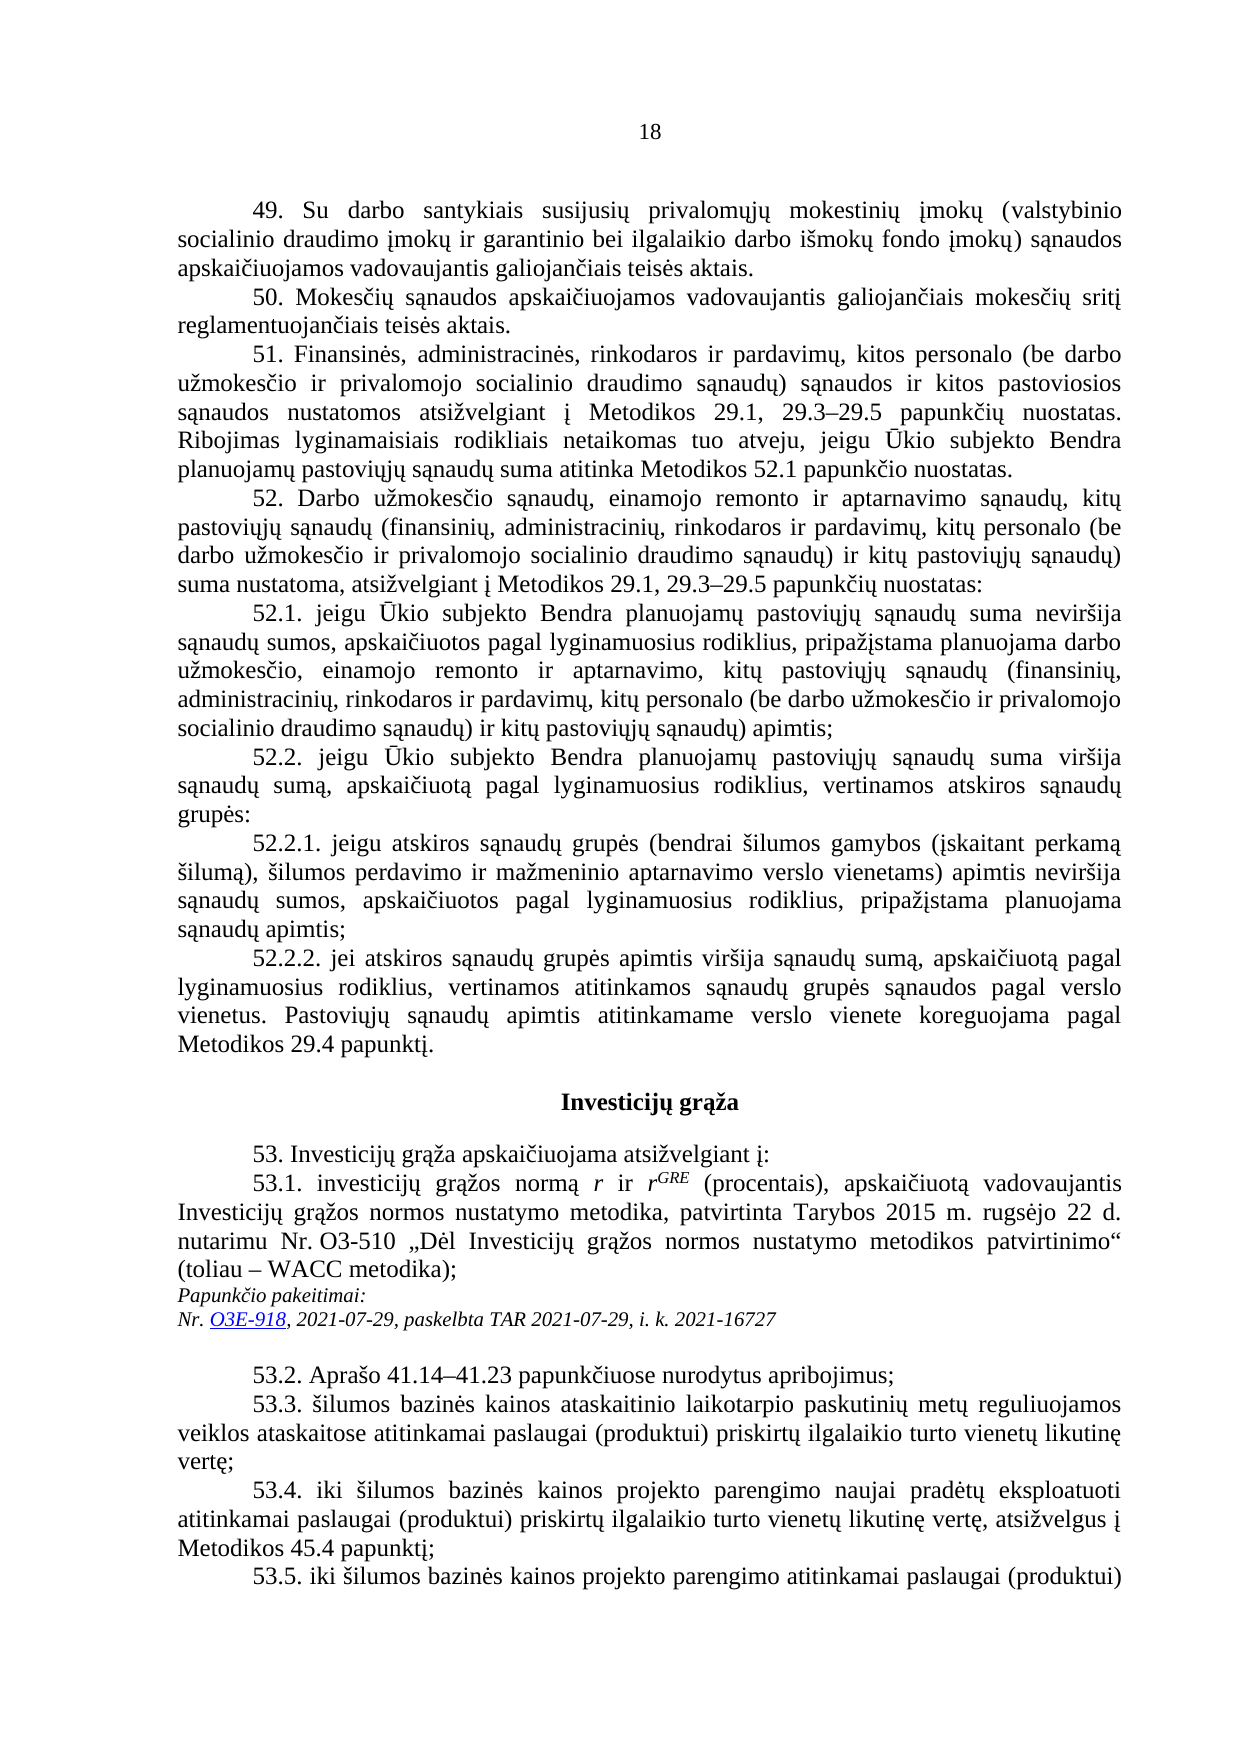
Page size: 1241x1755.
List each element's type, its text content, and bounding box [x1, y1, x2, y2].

text Nr. O3E-918, 2021-07-29, paskelbta TAR 2021-07-29, i. k. 2021-16727 [177, 1307, 1122, 1331]
text 52. Darbo užmokesčio sąnaudų, einamojo remonto ir aptarnavimo sąnaudų, kitų pastoviųjų sąnaudų (finansinių, administracinių, rinkodaros ir pardavimų, kitų personalo (be darbo užmokesčio ir privalomojo socialinio draudimo sąnaudų) ir kitų pastoviųjų sąnaudų) suma nustatoma, atsižvelgiant į Metodikos 29.1, 29.3–29.5 papunkčių nuostatas: [177, 483, 1122, 598]
text 53.2. Aprašo 41.14–41.23 papunkčiuose nurodytus apribojimus; [177, 1360, 1122, 1389]
text 52.2.2. jei atskiros sąnaudų grupės apimtis viršija sąnaudų sumą, apskaičiuotą pagal lyginamuosius rodiklius, vertinamos atitinkamos sąnaudų grupės sąnaudos pagal verslo vienetus. Pastoviųjų sąnaudų apimtis atitinkamame verslo vienete koreguojama pagal Metodikos 29.4 papunktį. [177, 943, 1122, 1058]
text 53.1. investicijų grąžos normą r ir rGRE (procentais), apskaičiuotą vadovaujantis Investicijų grąžos normos nustatymo metodika, patvirtinta Tarybos 2015 m. rugsėjo 22 d. nutarimu Nr. O3‑510 „Dėl Investicijų grąžos normos nustatymo metodikos patvirtinimo“ (toliau – WACC metodika); [177, 1168, 1122, 1283]
text 49. Su darbo santykiais susijusių privalomųjų mokestinių įmokų (valstybinio socialinio draudimo įmokų ir garantinio bei ilgalaikio darbo išmokų fondo įmokų) sąnaudos apskaičiuojamos vadovaujantis galiojančiais teisės aktais. [177, 196, 1122, 282]
text 53. Investicijų grąža apskaičiuojama atsižvelgiant į: [177, 1139, 1122, 1168]
text 53.4. iki šilumos bazinės kainos projekto parengimo naujai pradėtų eksploatuoti atitinkamai paslaugai (produktui) priskirtų ilgalaikio turto vienetų likutinę vertę, atsižvelgus į Metodikos 45.4 papunktį; [177, 1475, 1122, 1561]
text Papunkčio pakeitimai: [177, 1283, 1122, 1307]
text 50. Mokesčių sąnaudos apskaičiuojamos vadovaujantis galiojančiais mokesčių sritį reglamentuojančiais teisės aktais. [177, 282, 1122, 339]
text 51. Finansinės, administracinės, rinkodaros ir pardavimų, kitos personalo (be darbo užmokesčio ir privalomojo socialinio draudimo sąnaudų) sąnaudos ir kitos pastoviosios sąnaudos nustatomos atsižvelgiant į Metodikos 29.1, 29.3–29.5 papunkčių nuostatas. Ribojimas lyginamaisiais rodikliais netaikomas tuo atveju, jeigu Ūkio subjekto Bendra planuojamų pastoviųjų sąnaudų suma atitinka Metodikos 52.1 papunkčio nuostatas. [177, 339, 1122, 483]
text 53.5. iki šilumos bazinės kainos projekto parengimo atitinkamai paslaugai (produktui) [177, 1561, 1122, 1590]
text 52.2.1. jeigu atskiros sąnaudų grupės (bendrai šilumos gamybos (įskaitant perkamą šilumą), šilumos perdavimo ir mažmeninio aptarnavimo verslo vienetams) apimtis neviršija sąnaudų sumos, apskaičiuotos pagal lyginamuosius rodiklius, pripažįstama planuojama sąnaudų apimtis; [177, 828, 1122, 943]
subtitle Investicijų grąža [177, 1087, 1122, 1116]
text 52.1. jeigu Ūkio subjekto Bendra planuojamų pastoviųjų sąnaudų suma neviršija sąnaudų sumos, apskaičiuotos pagal lyginamuosius rodiklius, pripažįstama planuojama darbo užmokesčio, einamojo remonto ir aptarnavimo, kitų pastoviųjų sąnaudų (finansinių, administracinių, rinkodaros ir pardavimų, kitų personalo (be darbo užmokesčio ir privalomojo socialinio draudimo sąnaudų) ir kitų pastoviųjų sąnaudų) apimtis; [177, 598, 1122, 742]
text 52.2. jeigu Ūkio subjekto Bendra planuojamų pastoviųjų sąnaudų suma viršija sąnaudų sumą, apskaičiuotą pagal lyginamuosius rodiklius, vertinamos atskiros sąnaudų grupės: [177, 742, 1122, 828]
text 53.3. šilumos bazinės kainos ataskaitinio laikotarpio paskutinių metų reguliuojamos veiklos ataskaitose atitinkamai paslaugai (produktui) priskirtų ilgalaikio turto vienetų likutinę vertę; [177, 1389, 1122, 1475]
